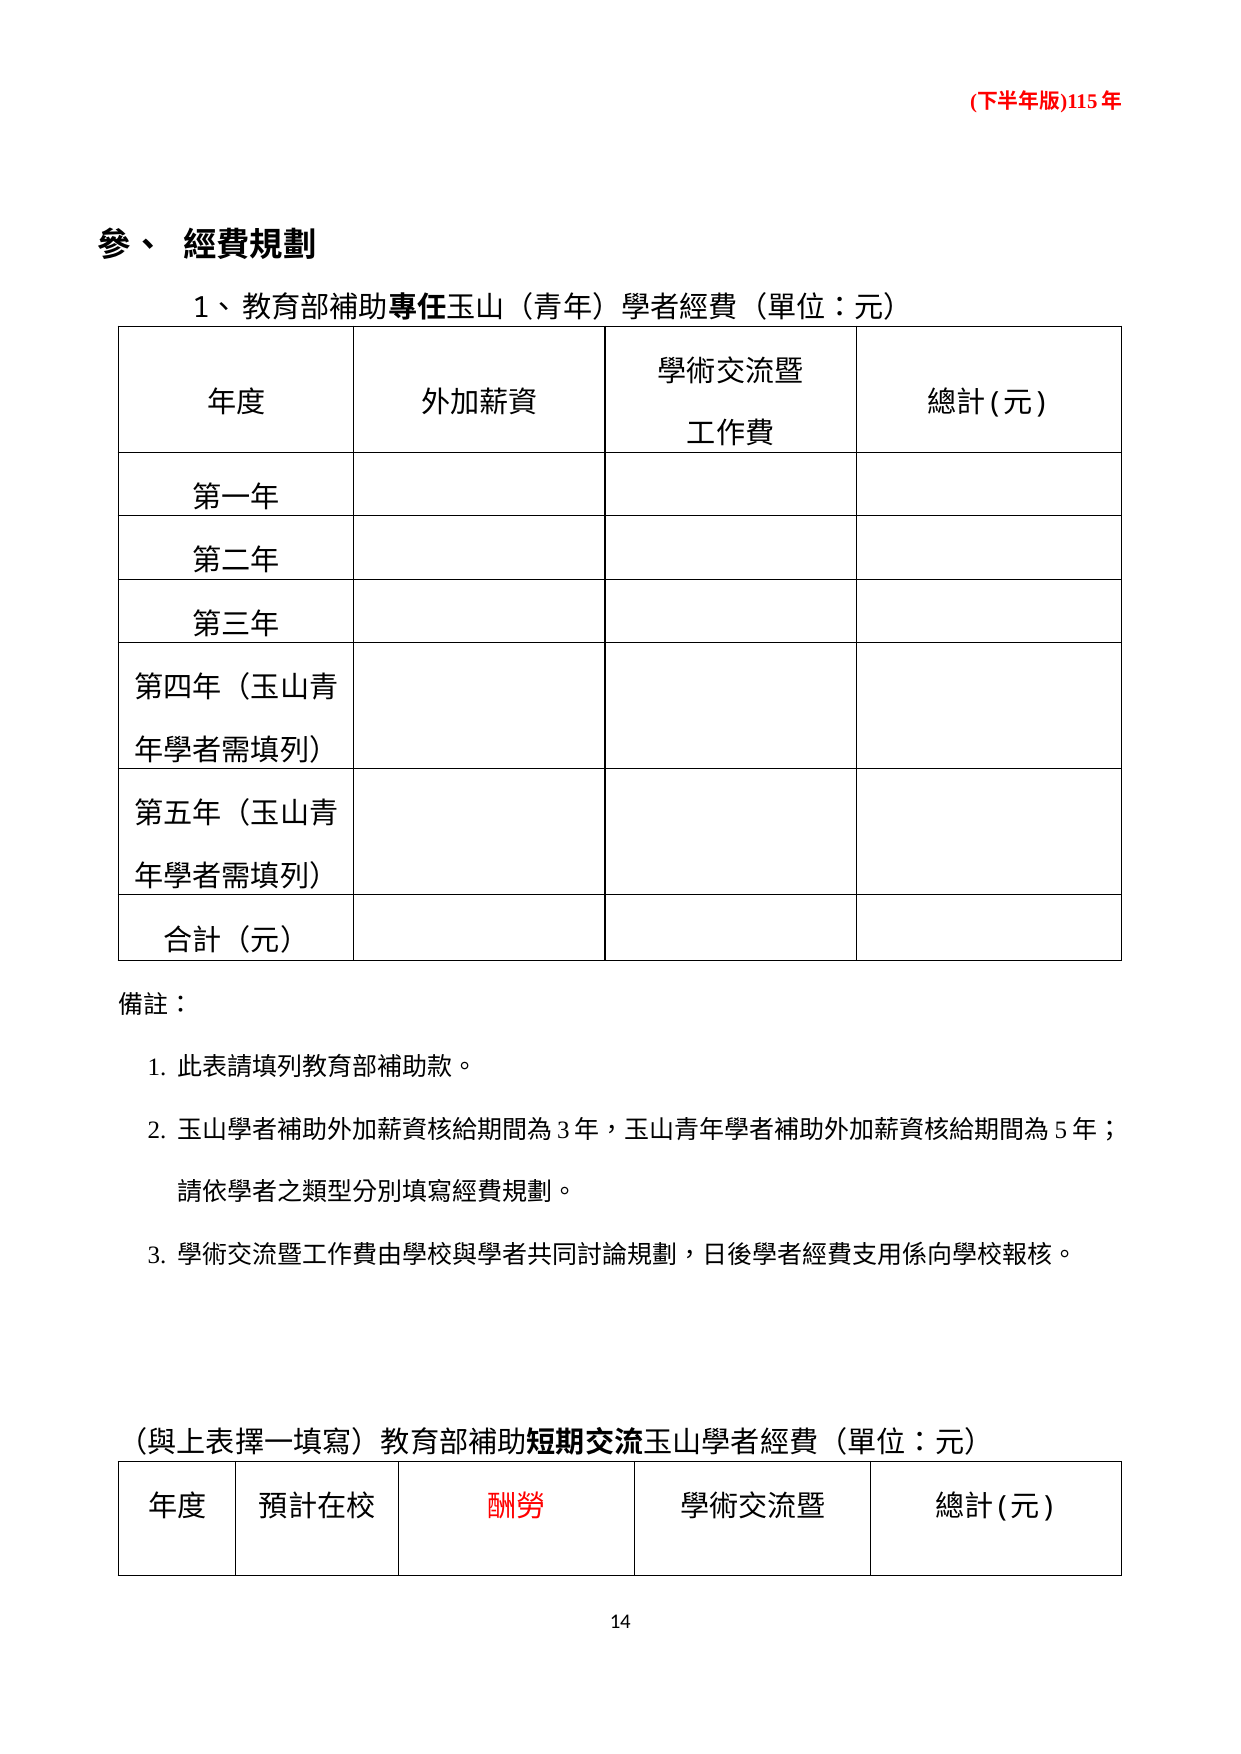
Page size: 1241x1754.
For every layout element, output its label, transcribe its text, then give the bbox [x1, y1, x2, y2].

table_cell [354, 895, 604, 960]
table_cell 第三年 [119, 580, 353, 642]
table_cell [354, 516, 604, 579]
table_cell 第一年 [119, 453, 353, 515]
table_cell [606, 769, 856, 894]
table_header 酬勞 [399, 1462, 634, 1574]
list 經費規劃 [98, 201, 1122, 263]
list 玉山學者補助外加薪資核給期間為3年，玉山青年學者補助外加薪資核給期間為5年；請依學者之類型分別填寫經費規劃。 [147, 1086, 1122, 1211]
table_header 外加薪資 [354, 327, 604, 452]
table_header 年度 [119, 327, 353, 452]
table_cell 第五年（玉山青年學者需填列） [119, 769, 353, 894]
table_cell [857, 895, 1121, 960]
table_cell 第二年 [119, 516, 353, 579]
table_cell [857, 580, 1121, 642]
table_cell 合計（元） [119, 895, 353, 960]
table_cell [857, 453, 1121, 515]
table_header 學術交流暨 [635, 1462, 870, 1574]
table_cell [354, 643, 604, 768]
table_header 學術交流暨 工作費 [606, 327, 856, 452]
text 備註： [118, 961, 1122, 1023]
table_cell [354, 769, 604, 894]
table_cell [606, 895, 856, 960]
table_header 總計(元) [871, 1462, 1121, 1574]
text （與上表擇一填寫）教育部補助短期交流玉山學者經費（單位：元） [118, 1398, 1122, 1461]
table_cell [354, 580, 604, 642]
table_header 總計(元) [857, 327, 1121, 452]
table_header 預計在校 [236, 1462, 398, 1574]
table_cell [606, 580, 856, 642]
list 學術交流暨工作費由學校與學者共同討論規劃，日後學者經費支用係向學校報核。 [147, 1211, 1122, 1273]
table_cell [857, 516, 1121, 579]
table_header 年度 [119, 1462, 235, 1574]
table_cell [606, 453, 856, 515]
list 教育部補助專任玉山（青年）學者經費（單位：元） [192, 263, 1122, 326]
table_cell 第四年（玉山青年學者需填列） [119, 643, 353, 768]
table_cell [354, 453, 604, 515]
table_cell [857, 643, 1121, 768]
list 此表請填列教育部補助款。 [147, 1023, 1122, 1086]
table_cell [606, 516, 856, 579]
table_cell [857, 769, 1121, 894]
table_cell [606, 643, 856, 768]
